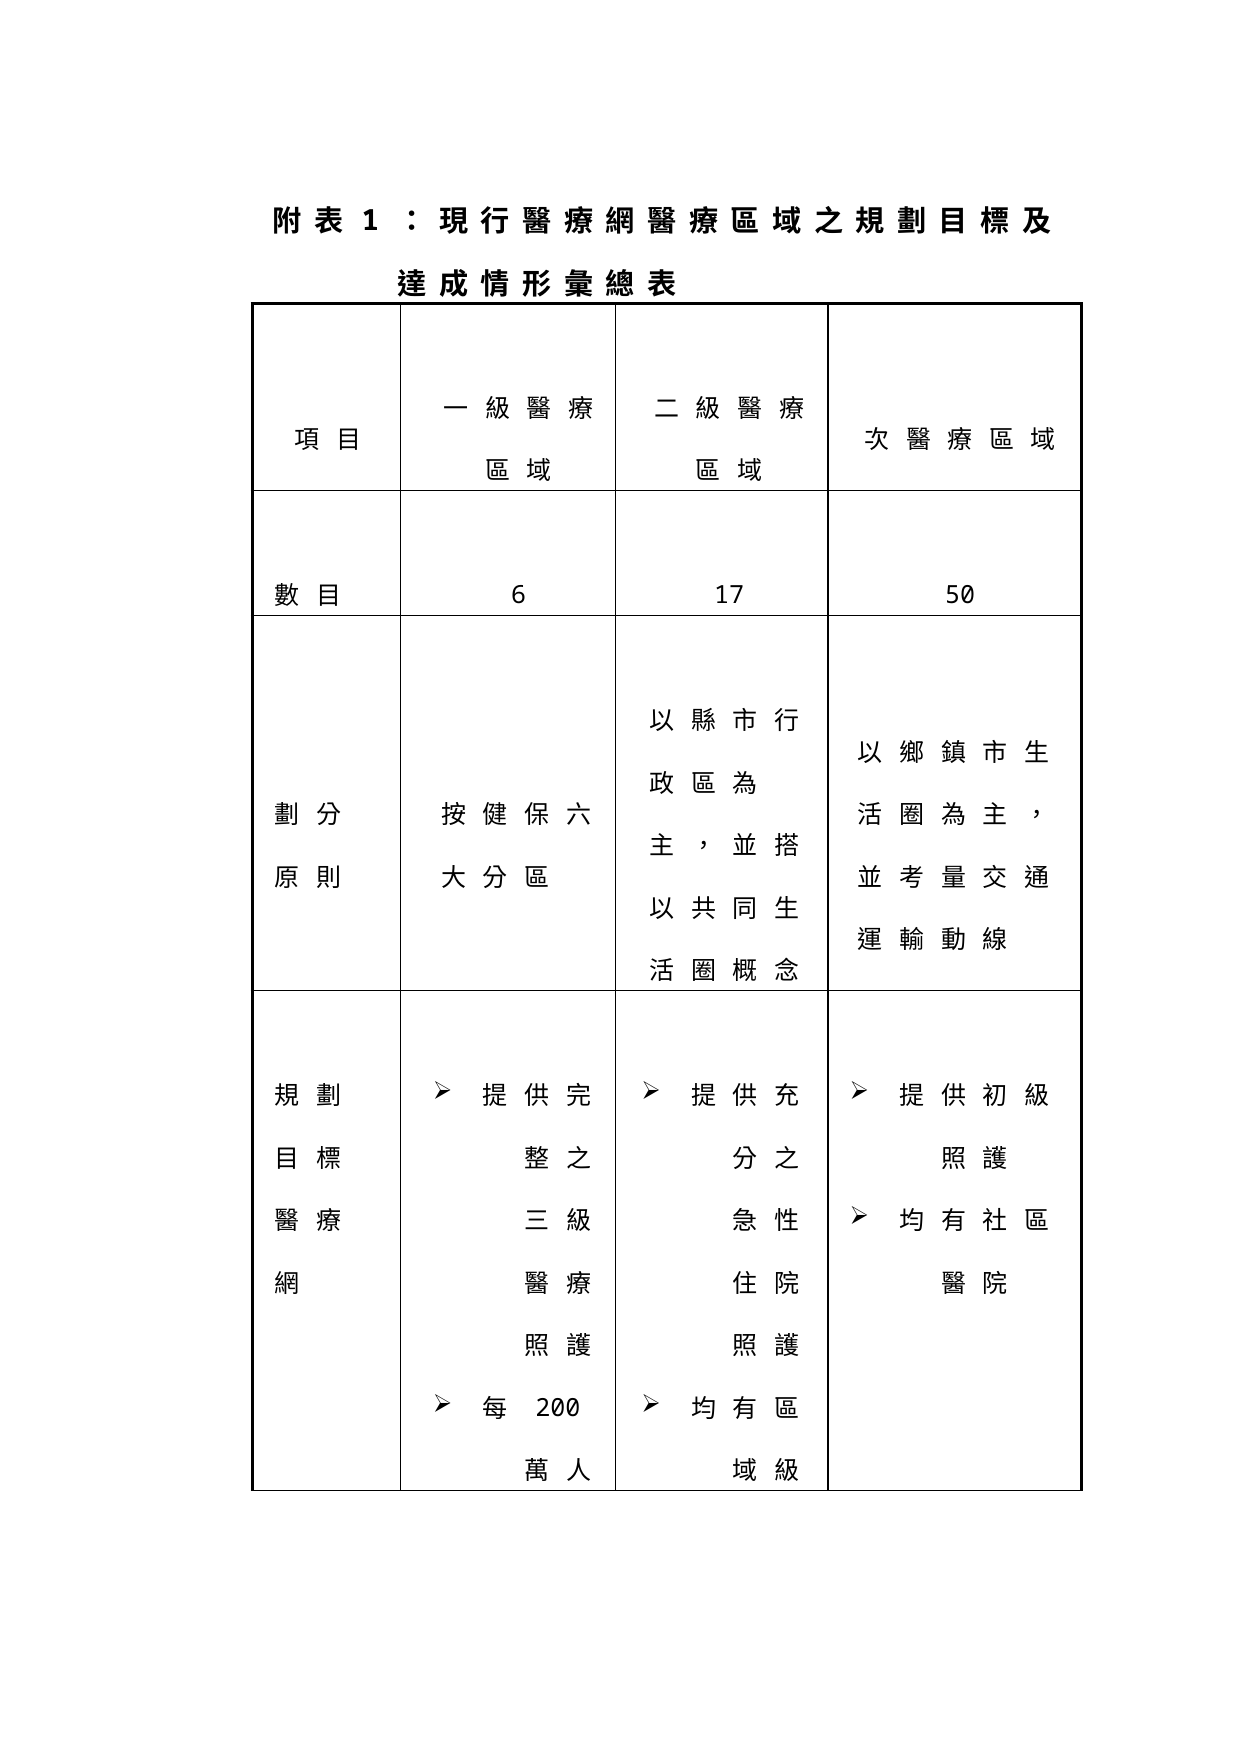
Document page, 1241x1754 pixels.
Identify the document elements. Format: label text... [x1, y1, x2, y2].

table_cell 數目 [254, 491, 400, 615]
table_cell 以縣市行政區為主，並搭以共同生活圈概念 [616, 616, 827, 990]
table_cell 17 [616, 491, 827, 615]
table_header 次醫療區域 [829, 305, 1080, 490]
table_cell 以鄉鎮市生活圈為主，並考量交通運輸動線 [829, 616, 1080, 990]
table_cell 提供初級照護 均有社區醫院 [829, 991, 1080, 1490]
table_cell 劃分原則 [254, 616, 400, 990]
table_cell 規劃目標 醫療網 [254, 991, 400, 1490]
table_cell 6 [401, 491, 615, 615]
table_cell 提供完整之三級醫療照護 每200萬人 [401, 991, 615, 1490]
table_cell 提供充分之急性住院照護 均有區域級醫院 [616, 991, 827, 1490]
table_cell 按健保六大分區 [401, 616, 615, 990]
table_header 一級醫療區域 [401, 305, 615, 490]
text 附表1：現行醫療網醫療區域之規劃目標及達成情形彙總表 [240, 177, 1058, 302]
table_cell 50 [829, 491, 1080, 615]
table_header 項目 [254, 305, 400, 490]
table_header 二級醫療區域 [616, 305, 827, 490]
